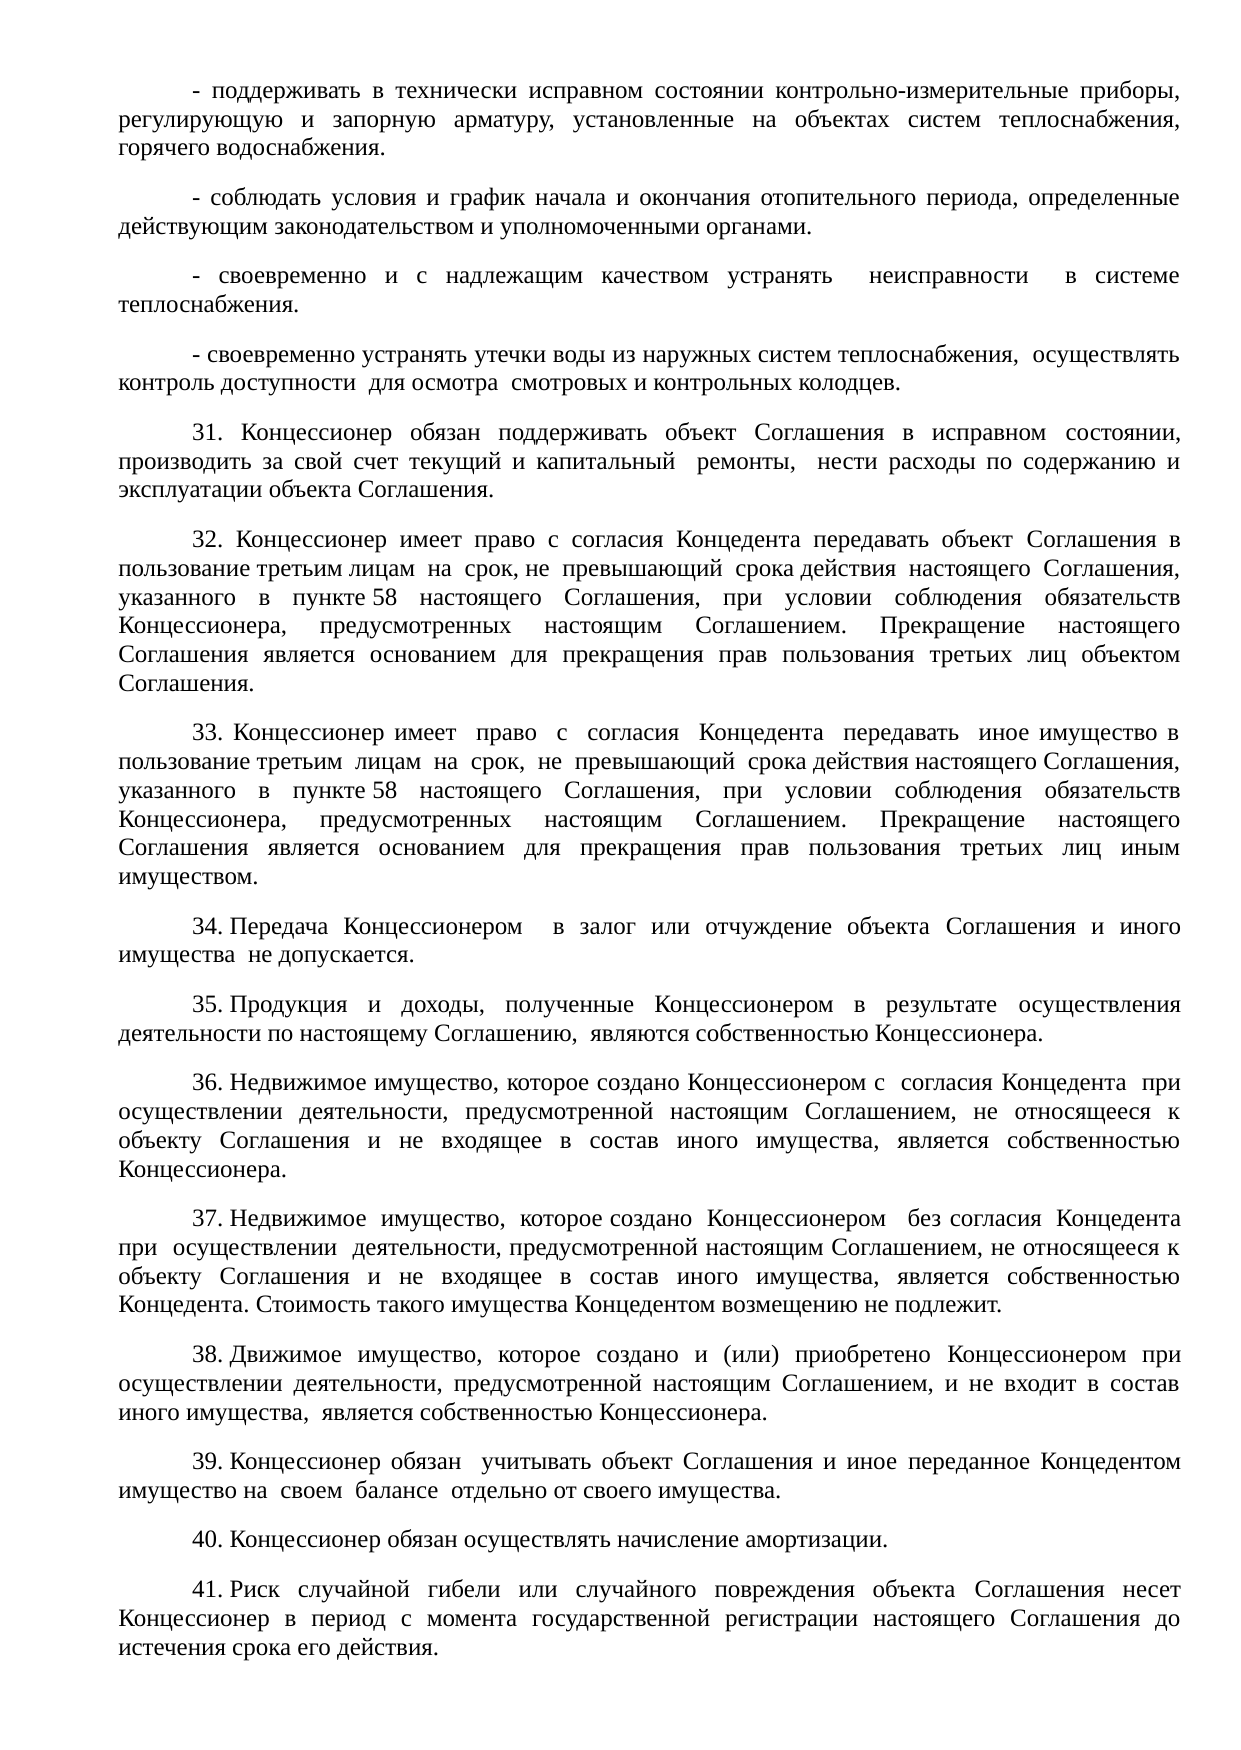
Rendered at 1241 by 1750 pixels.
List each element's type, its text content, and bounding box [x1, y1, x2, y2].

text 40. Концессионер обязан осуществлять начисление амортизации. [118, 1524, 1181, 1553]
text 36. Недвижимое имущество, которое создано Концессионером с согласия Концедента при осуществлении деятельности, предусмотренной настоящим Соглашением, не относящееся к объекту Соглашения и не входящее в состав иного имущества, является собственностью Концессионера. [118, 1067, 1181, 1182]
text 32. Концессионер имеет право с согласия Концедента передавать объект Соглашения в пользование третьим лицам на срок, не превышающий срока действия настоящего Соглашения, указанного в пункте 58 настоящего Соглашения, при условии соблюдения обязательств Концессионера, предусмотренных настоящим Соглашением. Прекращение настоящего Соглашения является основанием для прекращения прав пользования третьих лиц объектом Соглашения. [118, 524, 1181, 697]
text 34. Передача Концессионером в залог или отчуждение объекта Соглашения и иного имущества не допускается. [118, 911, 1181, 968]
text 41. Риск случайной гибели или случайного повреждения объекта Соглашения несет Концессионер в период с момента государственной регистрации настоящего Соглашения до истечения срока его действия. [118, 1574, 1181, 1660]
text 35. Продукция и доходы, полученные Концессионером в результате осуществления деятельности по настоящему Соглашению, являются собственностью Концессионера. [118, 989, 1181, 1047]
text - своевременно и с надлежащим качеством устранять неисправности в системе теплоснабжения. [118, 260, 1181, 318]
text 37. Недвижимое имущество, которое создано Концессионером без согласия Концедента при осуществлении деятельности, предусмотренной настоящим Соглашением, не относящееся к объекту Соглашения и не входящее в состав иного имущества, является собственностью Концедента. Стоимость такого имущества Концедентом возмещению не подлежит. [118, 1203, 1181, 1318]
text 39. Концессионер обязан учитывать объект Соглашения и иное переданное Концедентом имущество на своем балансе отдельно от своего имущества. [118, 1446, 1181, 1504]
text - соблюдать условия и график начала и окончания отопительного периода, определенные действующим законодательством и уполномоченными органами. [118, 182, 1181, 239]
text - своевременно устранять утечки воды из наружных систем теплоснабжения, осуществлять контроль доступности для осмотра смотровых и контрольных колодцев. [118, 339, 1181, 396]
text 31. Концессионер обязан поддерживать объект Соглашения в исправном состоянии, производить за свой счет текущий и капитальный ремонты, нести расходы по содержанию и эксплуатации объекта Соглашения. [118, 417, 1181, 503]
text - поддерживать в технически исправном состоянии контрольно-измерительные приборы, регулирующую и запорную арматуру, установленные на объектах систем теплоснабжения, горячего водоснабжения. [118, 75, 1181, 161]
text 33. Концессионер имеет право с согласия Концедента передавать иное имущество в пользование третьим лицам на срок, не превышающий срока действия настоящего Соглашения, указанного в пункте 58 настоящего Соглашения, при условии соблюдения обязательств Концессионера, предусмотренных настоящим Соглашением. Прекращение настоящего Соглашения является основанием для прекращения прав пользования третьих лиц иным имуществом. [118, 717, 1181, 890]
text 38. Движимое имущество, которое создано и (или) приобретено Концессионером при осуществлении деятельности, предусмотренной настоящим Соглашением, и не входит в состав иного имущества, является собственностью Концессионера. [118, 1339, 1181, 1425]
